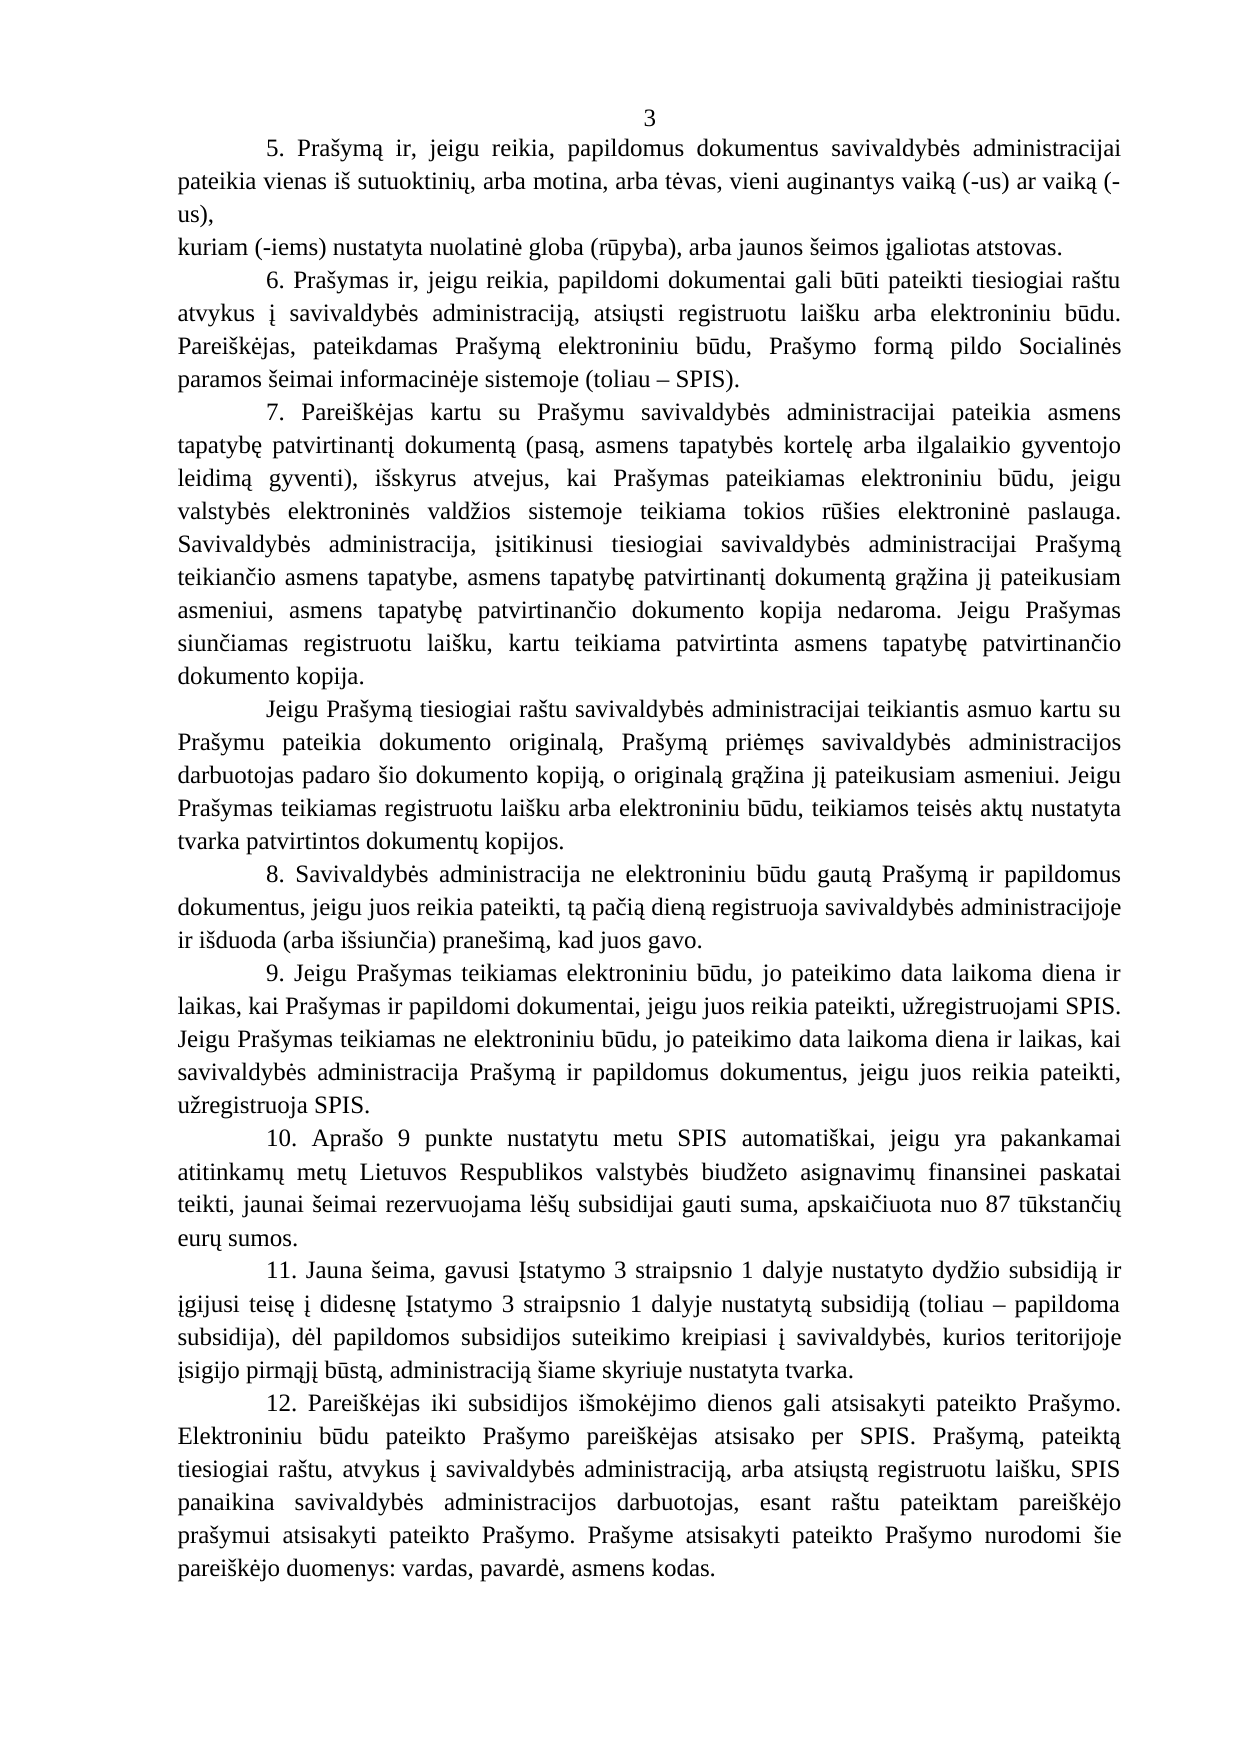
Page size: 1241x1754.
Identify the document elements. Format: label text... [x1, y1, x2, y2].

text 9. Jeigu Prašymas teikiamas elektroniniu būdu, jo pateikimo data laikoma diena ir laikas, kai Prašymas ir papildomi dokumentai, jeigu juos reikia pateikti, užregistruojami SPIS. Jeigu Prašymas teikiamas ne elektroniniu būdu, jo pateikimo data laikoma diena ir laikas, kai savivaldybės administracija Prašymą ir papildomus dokumentus, jeigu juos reikia pateikti, užregistruoja SPIS. [177, 958, 1122, 1119]
text 10. Aprašo 9 punkte nustatytu metu SPIS automatiškai, jeigu yra pakankamai atitinkamų metų Lietuvos Respublikos valstybės biudžeto asignavimų finansinei paskatai teikti, jaunai šeimai rezervuojama lėšų subsidijai gauti suma, apskaičiuota nuo 87 tūkstančių eurų sumos. [177, 1123, 1122, 1251]
text 12. Pareiškėjas iki subsidijos išmokėjimo dienos gali atsisakyti pateikto Prašymo. Elektroniniu būdu pateikto Prašymo pareiškėjas atsisako per SPIS. Prašymą, pateiktą tiesiogiai raštu, atvykus į savivaldybės administraciją, arba atsiųstą registruotu laišku, SPIS panaikina savivaldybės administracijos darbuotojas, esant raštu pateiktam pareiškėjo prašymui atsisakyti pateikto Prašymo. Prašyme atsisakyti pateikto Prašymo nurodomi šie pareiškėjo duomenys: vardas, pavardė, asmens kodas. [177, 1388, 1122, 1582]
text 7. Pareiškėjas kartu su Prašymu savivaldybės administracijai pateikia asmens tapatybę patvirtinantį dokumentą (pasą, asmens tapatybės kortelę arba ilgalaikio gyventojo leidimą gyventi), išskyrus atvejus, kai Prašymas pateikiamas elektroniniu būdu, jeigu valstybės elektroninės valdžios sistemoje teikiama tokios rūšies elektroninė paslauga. Savivaldybės administracija, įsitikinusi tiesiogiai savivaldybės administracijai Prašymą teikiančio asmens tapatybe, asmens tapatybę patvirtinantį dokumentą grąžina jį pateikusiam asmeniui, asmens tapatybę patvirtinančio dokumento kopija nedaroma. Jeigu Prašymas siunčiamas registruotu laišku, kartu teikiama patvirtinta asmens tapatybę patvirtinančio dokumento kopija. [177, 397, 1122, 690]
text 11. Jauna šeima, gavusi Įstatymo 3 straipsnio 1 dalyje nustatyto dydžio subsidiją ir įgijusi teisę į didesnę Įstatymo 3 straipsnio 1 dalyje nustatytą subsidiją (toliau – papildoma subsidija), dėl papildomos subsidijos suteikimo kreipiasi į savivaldybės, kurios teritorijoje įsigijo pirmąjį būstą, administraciją šiame skyriuje nustatyta tvarka. [177, 1256, 1122, 1383]
text 8. Savivaldybės administracija ne elektroniniu būdu gautą Prašymą ir papildomus dokumentus, jeigu juos reikia pateikti, tą pačią dieną registruoja savivaldybės administracijoje ir išduoda (arba išsiunčia) pranešimą, kad juos gavo. [177, 859, 1122, 954]
text 5. Prašymą ir, jeigu reikia, papildomus dokumentus savivaldybės administracijai pateikia vienas iš sutuoktinių, arba motina, arba tėvas, vieni auginantys vaiką (-us) ar vaiką (-us), kuriam (-iems) nustatyta nuolatinė globa (rūpyba), arba jaunos šeimos įgaliotas atstovas. [177, 133, 1122, 261]
text Jeigu Prašymą tiesiogiai raštu savivaldybės administracijai teikiantis asmuo kartu su Prašymu pateikia dokumento originalą, Prašymą priėmęs savivaldybės administracijos darbuotojas padaro šio dokumento kopiją, o originalą grąžina jį pateikusiam asmeniui. Jeigu Prašymas teikiamas registruotu laišku arba elektroniniu būdu, teikiamos teisės aktų nustatyta tvarka patvirtintos dokumentų kopijos. [177, 694, 1122, 855]
text 6. Prašymas ir, jeigu reikia, papildomi dokumentai gali būti pateikti tiesiogiai raštu atvykus į savivaldybės administraciją, atsiųsti registruotu laišku arba elektroniniu būdu. Pareiškėjas, pateikdamas Prašymą elektroniniu būdu, Prašymo formą pildo Socialinės paramos šeimai informacinėje sistemoje (toliau – SPIS). [177, 265, 1122, 393]
